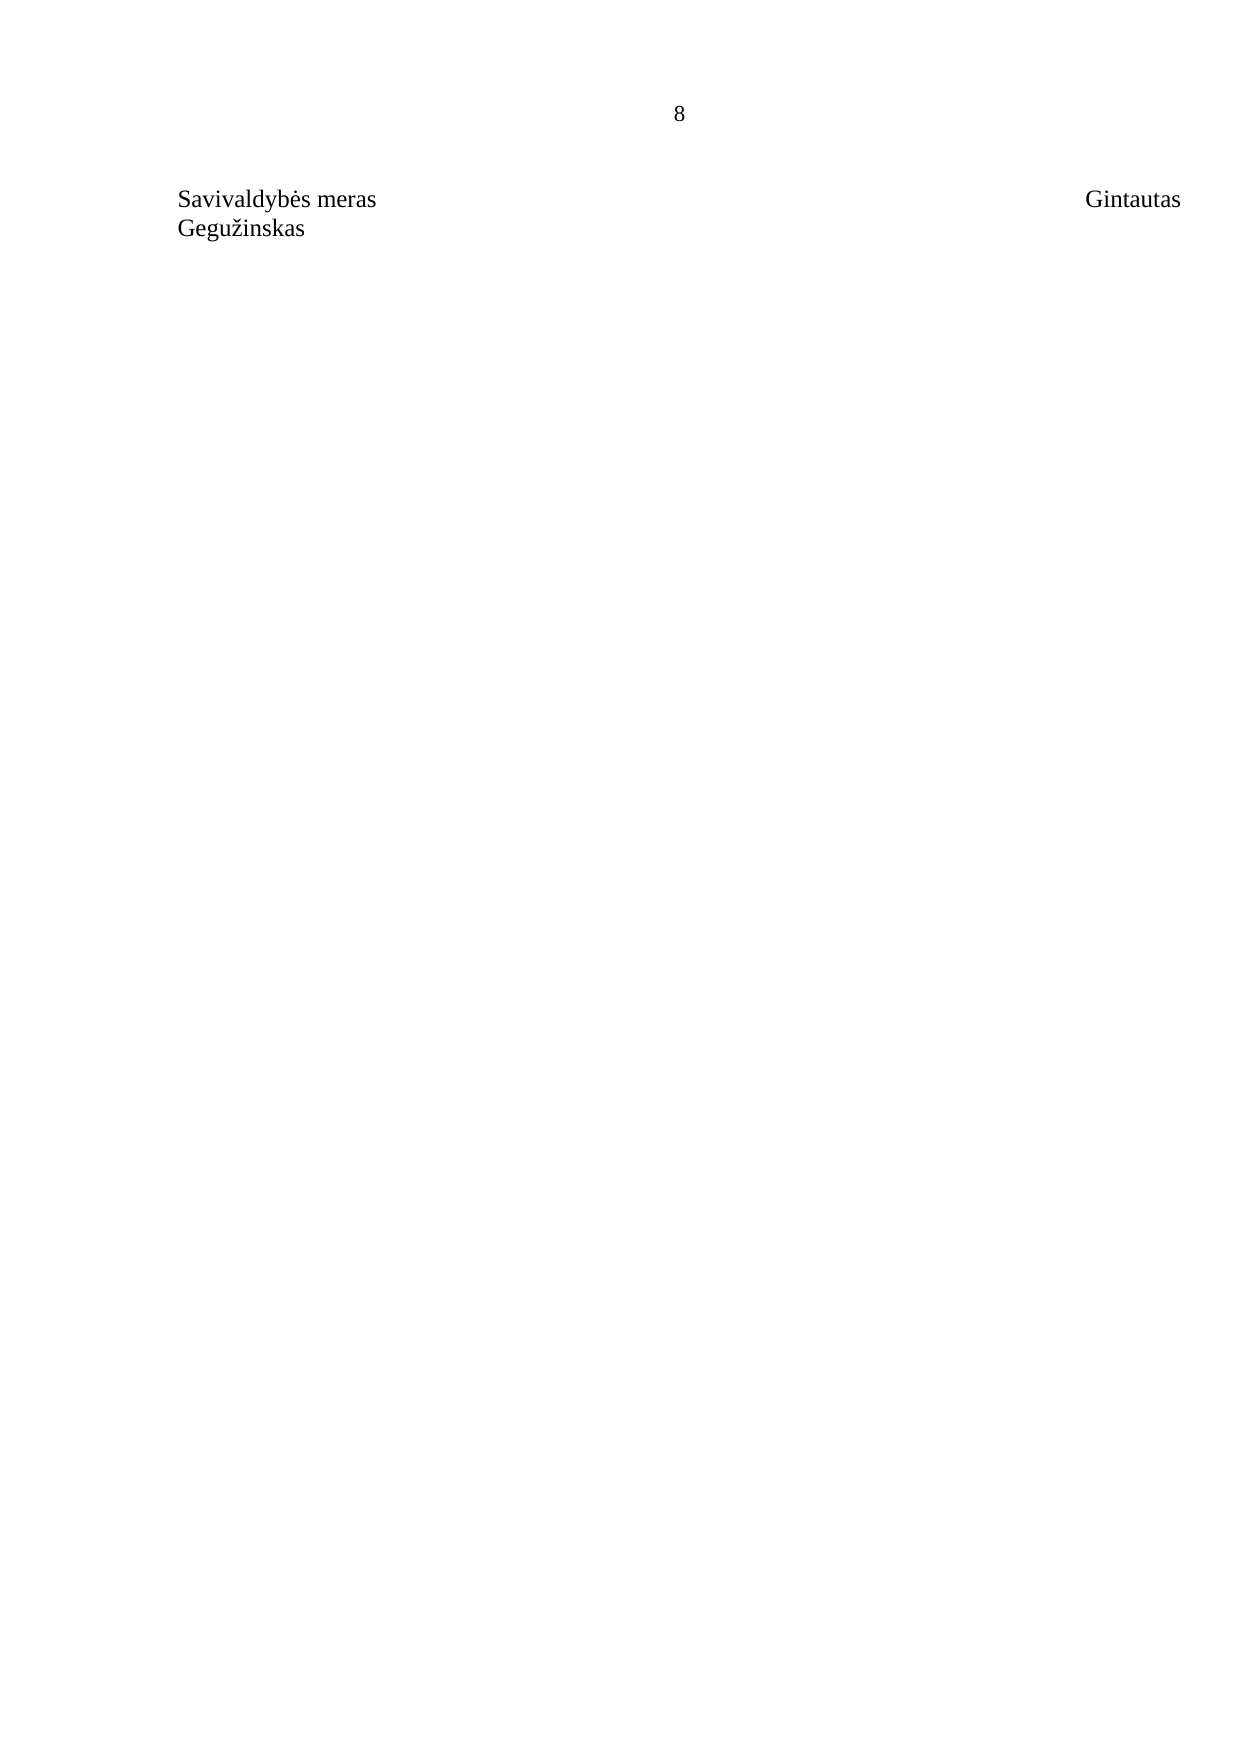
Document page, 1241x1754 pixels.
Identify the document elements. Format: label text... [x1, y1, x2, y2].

text Savivaldybės meras Gintautas Gegužinskas [177, 184, 1181, 242]
